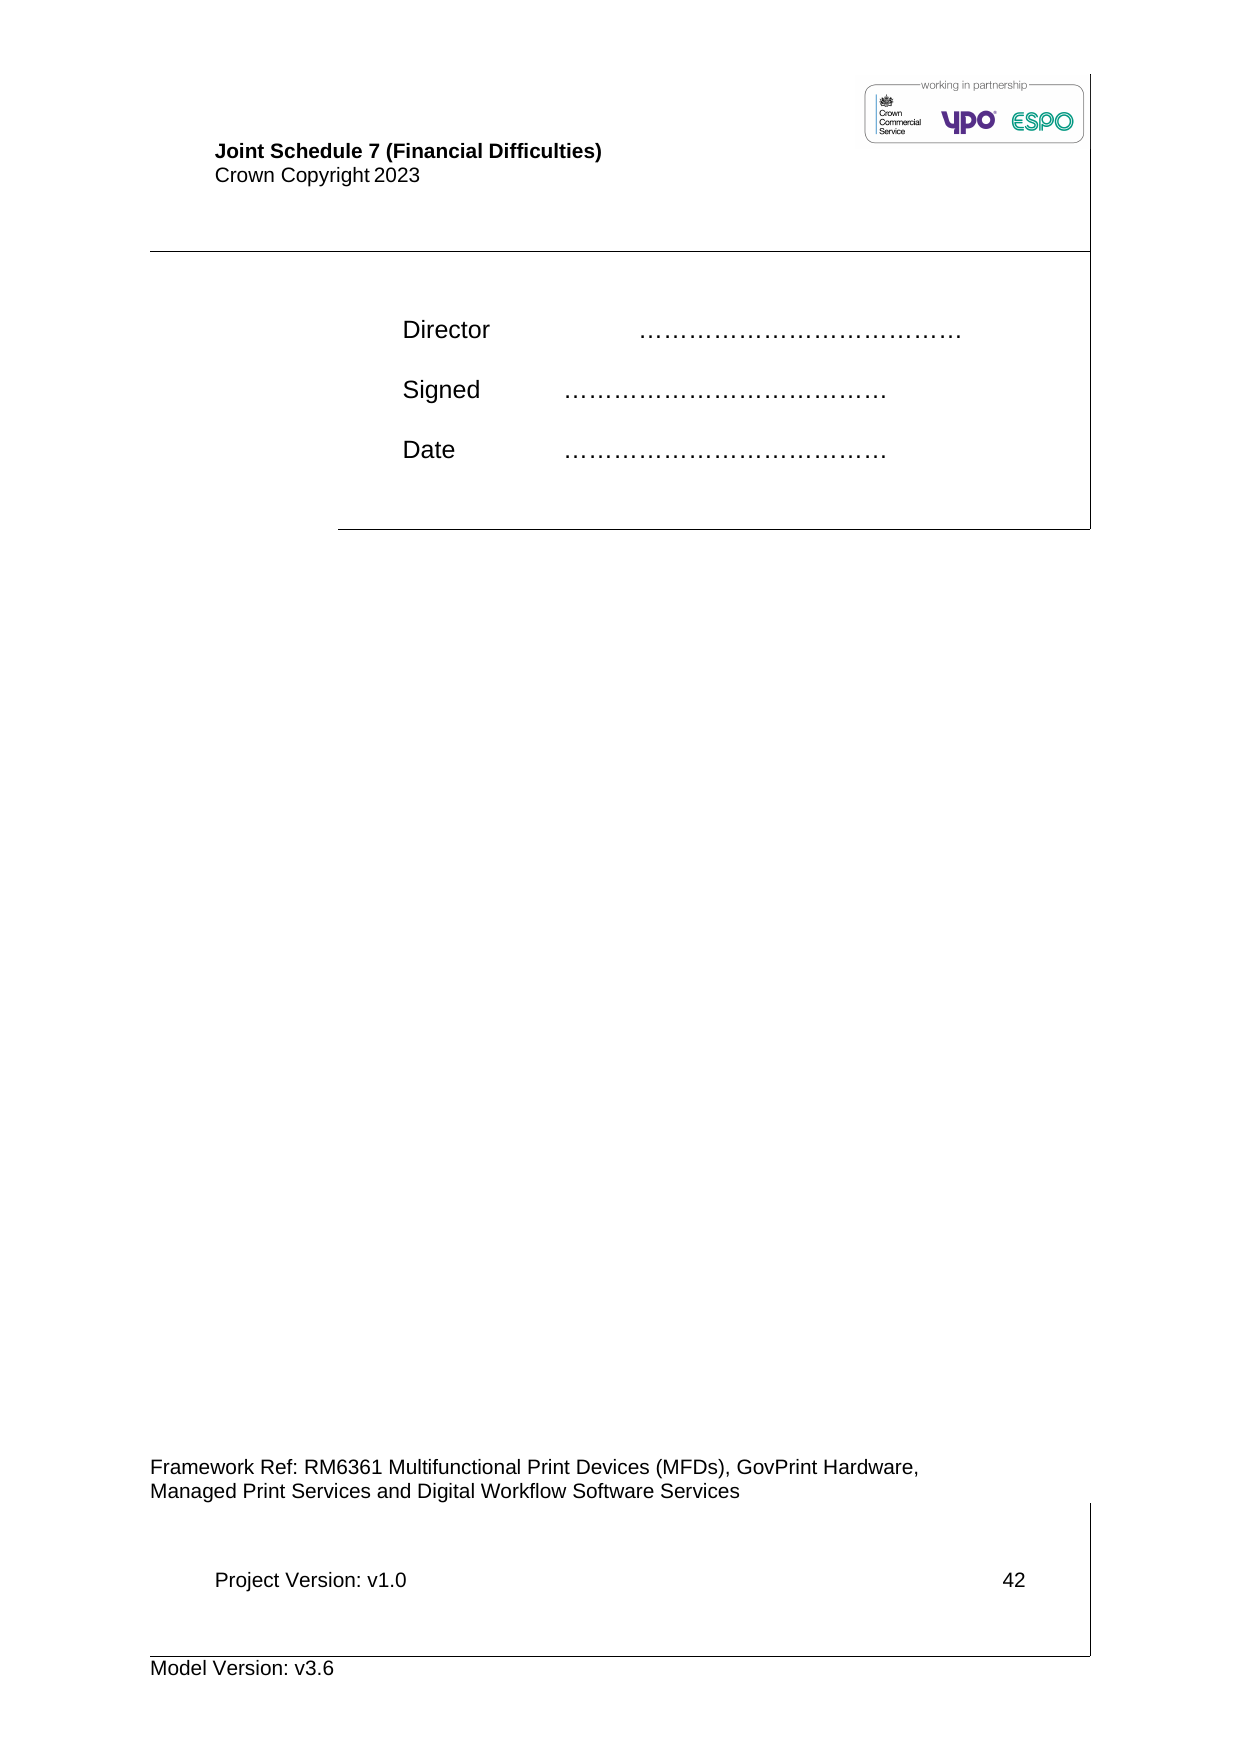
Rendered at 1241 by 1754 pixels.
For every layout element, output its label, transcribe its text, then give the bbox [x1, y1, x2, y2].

text Date ………………………………… [338, 371, 1090, 529]
text Director ………………………………… [338, 251, 1090, 311]
text Signed ………………………………… [338, 311, 1090, 371]
